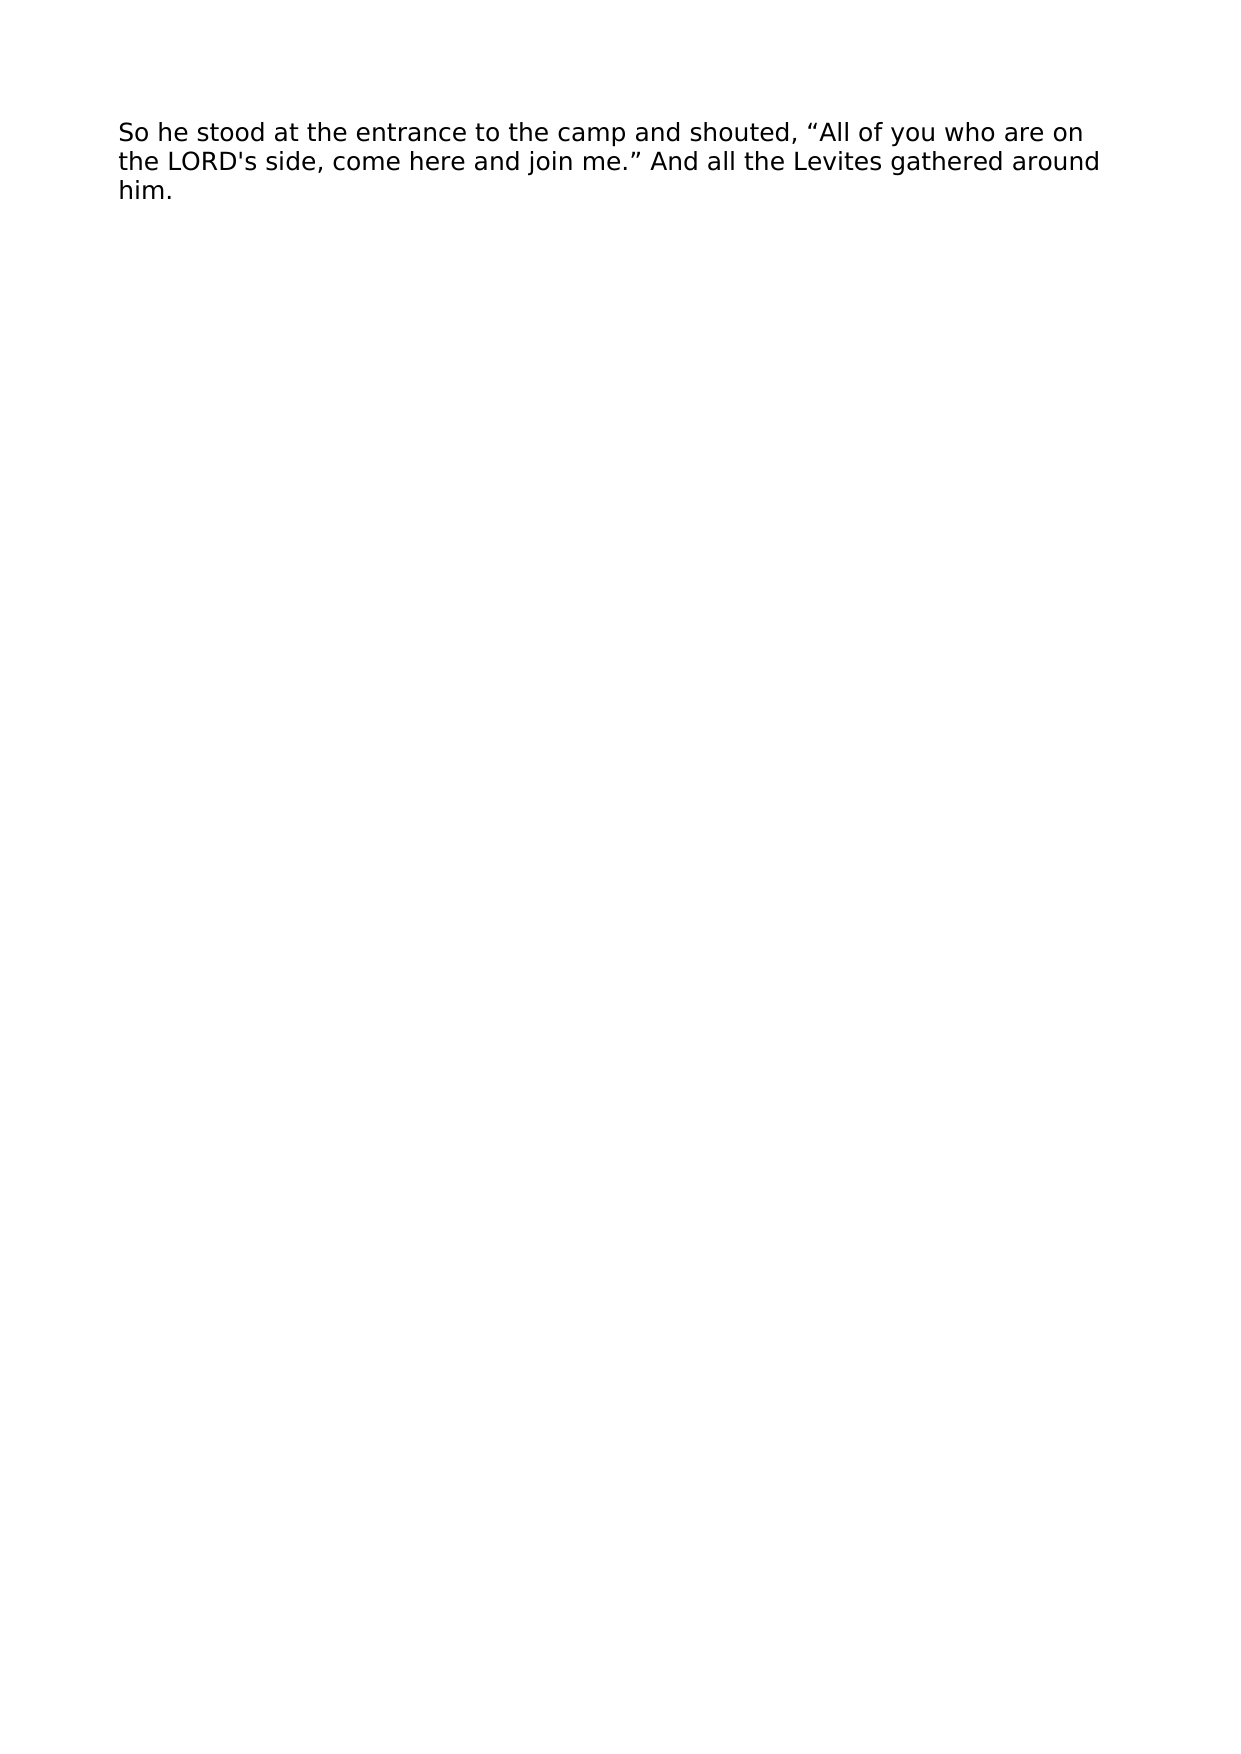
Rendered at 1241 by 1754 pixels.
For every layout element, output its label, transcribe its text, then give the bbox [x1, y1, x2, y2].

text So he stood at the entrance to the camp and shouted, “All of you who are on the LORD's side, come here and join me.” And all the Levites gathered around him. [118, 118, 1122, 206]
